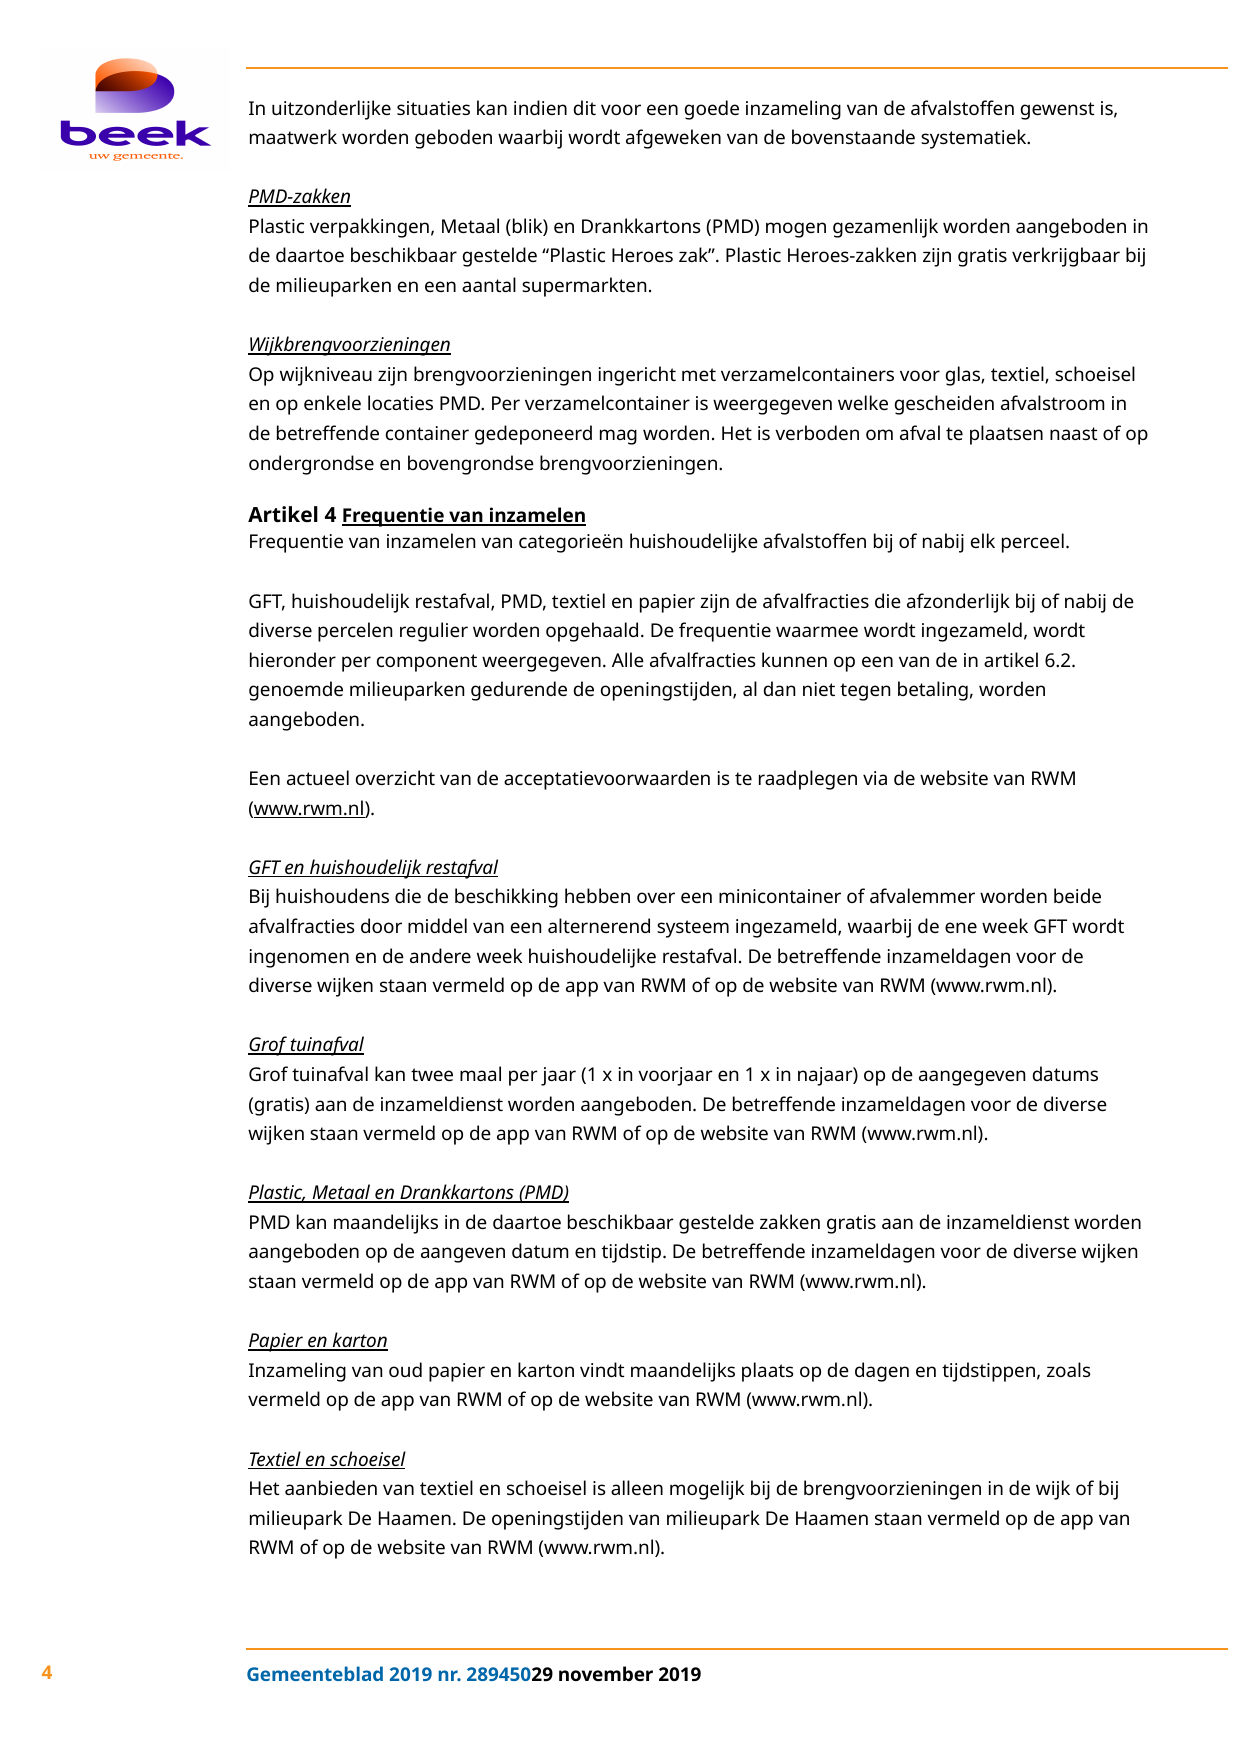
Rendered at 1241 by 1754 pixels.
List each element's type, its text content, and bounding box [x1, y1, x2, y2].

text GFT en huishoudelijk restafval [248, 854, 1152, 880]
text In uitzonderlijke situaties kan indien dit voor een goede inzameling van de afvalstoffen gewenst is, maatwerk worden geboden waarbij wordt afgeweken van de bovenstaande systematiek. [248, 95, 1152, 150]
text Grof tuinafval kan twee maal per jaar (1 x in voorjaar en 1 x in najaar) op de aangegeven datums (gratis) aan de inzameldienst worden aangeboden. De betreffende inzameldagen voor de diverse wijken staan vermeld op de app van RWM of op de website van RWM (www.rwm.nl). [248, 1061, 1152, 1146]
text Op wijkniveau zijn brengvoorzieningen ingericht met verzamelcontainers voor glas, textiel, schoeisel en op enkele locaties PMD. Per verzamelcontainer is weergegeven welke gescheiden afvalstroom in de betreffende container gedeponeerd mag worden. Het is verboden om afval te plaatsen naast of op ondergrondse en bovengrondse brengvoorzieningen. [248, 361, 1152, 476]
text Frequentie van inzamelen van categorieën huishoudelijke afvalstoffen bij of nabij elk perceel. [248, 529, 1152, 554]
text Bij huishoudens die de beschikking hebben over een minicontainer of afvalemmer worden beide afvalfracties door middel van een alternerend systeem ingezameld, waarbij de ene week GFT wordt ingenomen en de andere week huishoudelijke restafval. De betreffende inzameldagen voor de diverse wijken staan vermeld op de app van RWM of op de website van RWM (www.rwm.nl). [248, 884, 1152, 998]
text Grof tuinafval [248, 1032, 1152, 1057]
text Plastic verpakkingen, Metaal (blik) en Drankkartons (PMD) mogen gezamenlijk worden aangeboden in de daartoe beschikbaar gestelde “Plastic Heroes zak”. Plastic Heroes-zakken zijn gratis verkrijgbaar bij de milieuparken en een aantal supermarkten. [248, 213, 1152, 298]
picture [41, 47, 231, 172]
text PMD-zakken [248, 183, 1152, 209]
text Een actueel overzicht van de acceptatievoorwaarden is te raadplegen via de website van RWM (www.rwm.nl). [248, 765, 1152, 821]
text Het aanbieden van textiel en schoeisel is alleen mogelijk bij de brengvoorzieningen in de wijk of bij milieupark De Haamen. De openingstijden van milieupark De Haamen staan vermeld op de app van RWM of op de website van RWM (www.rwm.nl). [248, 1475, 1152, 1560]
text Inzameling van oud papier en karton vindt maandelijks plaats op de dagen en tijdstippen, zoals vermeld op de app van RWM of op de website van RWM (www.rwm.nl). [248, 1357, 1152, 1412]
text Wijkbrengvoorzieningen [248, 331, 1152, 357]
text GFT, huishoudelijk restafval, PMD, textiel en papier zijn de afvalfracties die afzonderlijk bij of nabij de diverse percelen regulier worden opgehaald. De frequentie waarmee wordt ingezameld, wordt hieronder per component weergegeven. Alle afvalfracties kunnen op een van de in artikel 6.2. genoemde milieuparken gedurende de openingstijden, al dan niet tegen betaling, worden aangeboden. [248, 588, 1152, 732]
text Artikel 4 Frequentie van inzamelen [248, 500, 1152, 529]
text Plastic, Metaal en Drankkartons (PMD) [248, 1179, 1152, 1205]
text PMD kan maandelijks in de daartoe beschikbaar gestelde zakken gratis aan de inzameldienst worden aangeboden op de aangeven datum en tijdstip. De betreffende inzameldagen voor de diverse wijken staan vermeld op de app van RWM of op de website van RWM (www.rwm.nl). [248, 1209, 1152, 1294]
text Papier en karton [248, 1327, 1152, 1353]
text Textiel en schoeisel [248, 1446, 1152, 1471]
